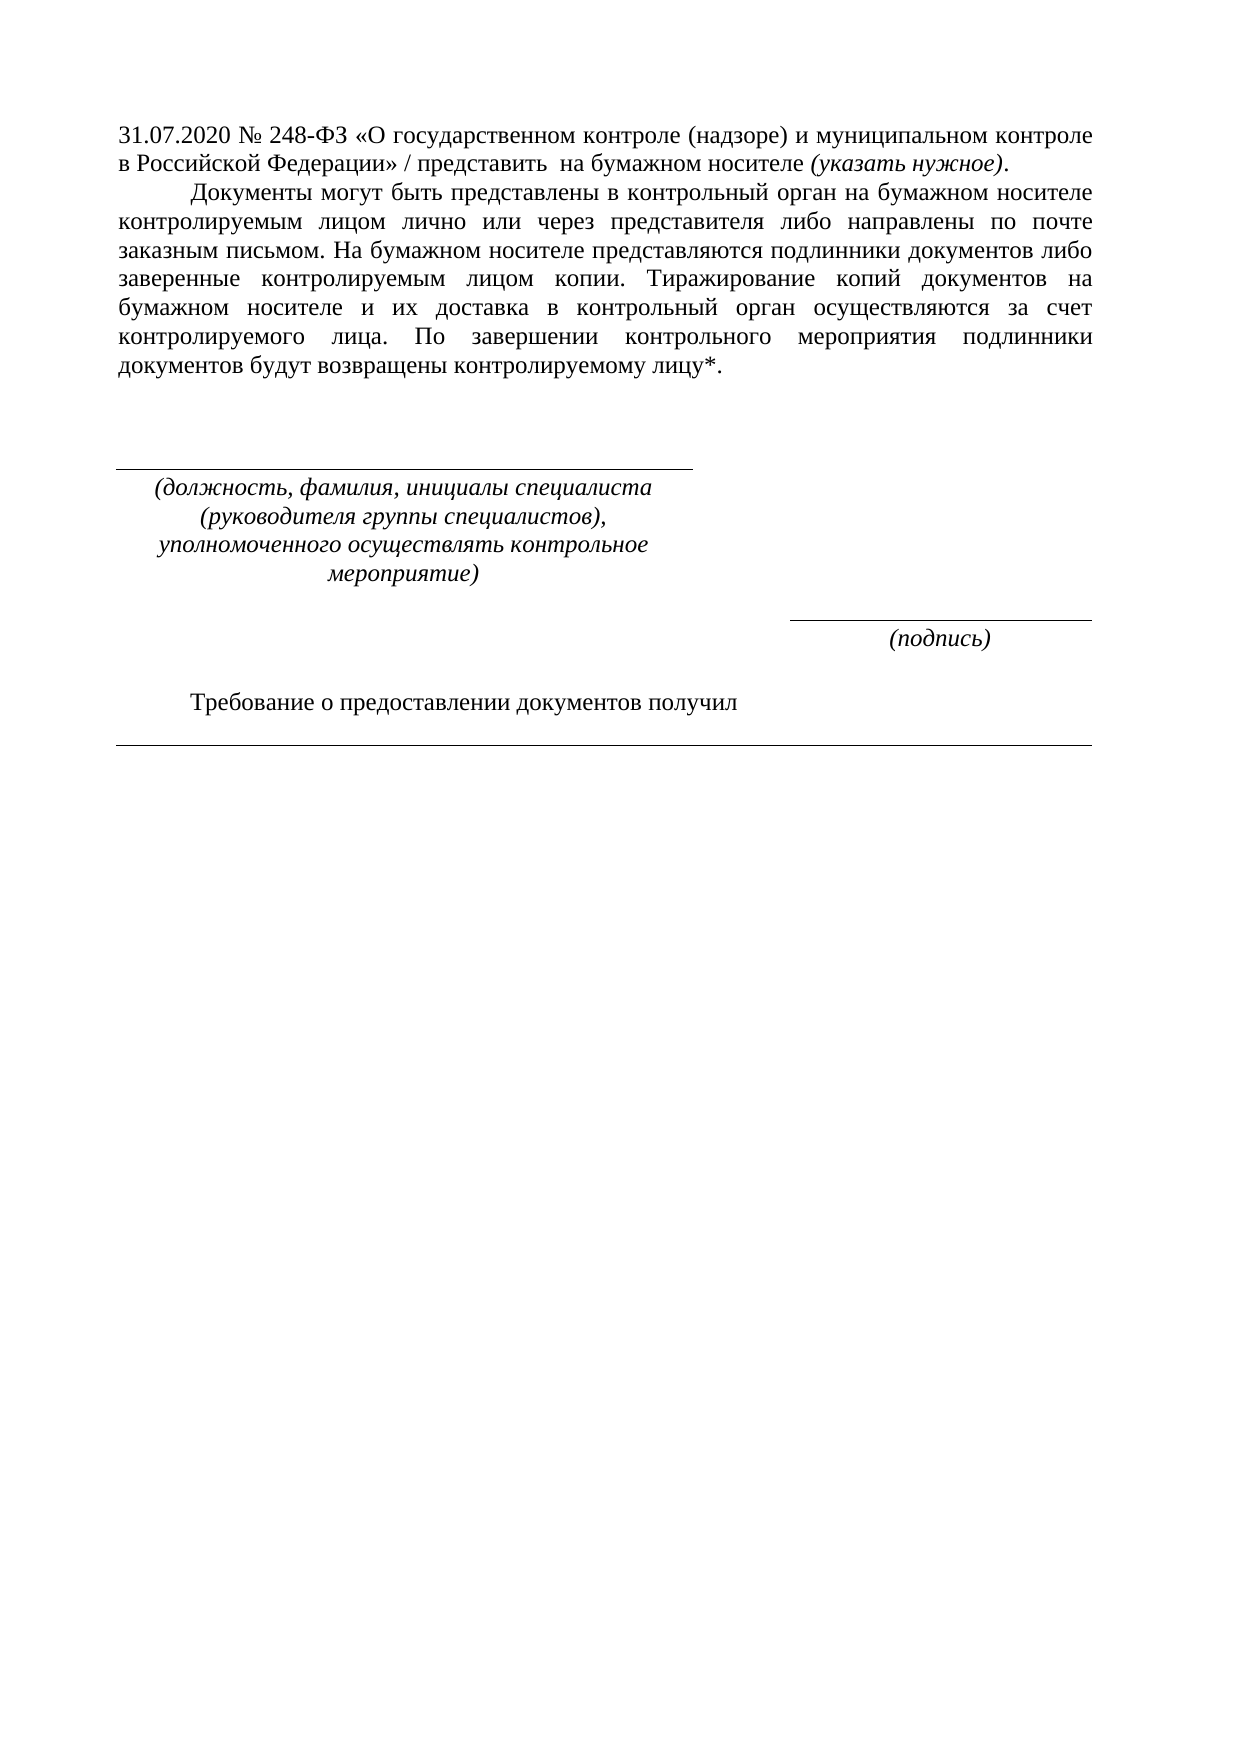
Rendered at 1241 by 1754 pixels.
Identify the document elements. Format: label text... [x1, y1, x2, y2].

table_header [416, 438, 1092, 469]
table_cell [790, 469, 1092, 588]
table_cell [693, 469, 790, 588]
table_cell [116, 589, 693, 620]
table_cell [116, 620, 693, 653]
table_header [116, 438, 416, 469]
table_cell [116, 653, 1092, 685]
table_cell [693, 589, 790, 620]
table_cell (должность, фамилия, инициалы специалиста (руководителя группы специалистов), уполномоченного осуществлять контрольное мероприятие) [116, 470, 693, 588]
table_cell 31.07.2020 № 248-ФЗ «О государственном контроле (надзоре) и муниципальном контроле в Российской Федерации» / представить на бумажном носителе (указать нужное). Документы могут быть представлены в контрольный орган на бумажном носителе контролируемым лицом лично или через представителя либо направлены по почте заказным письмом. На бумажном носителе представляются подлинники документов либо заверенные контролируемым лицом копии. Тиражирование копий документов на бумажном носителе и их доставка в контрольный орган осуществляются за счет контролируемого лица. По завершении контрольного мероприятия подлинники документов будут возвращены контролируемому лицу*. [117, 118, 1095, 409]
table_cell (подпись) [790, 621, 1092, 653]
table_cell Требование о предоставлении документов получил [116, 685, 1092, 745]
table_cell [693, 620, 790, 653]
table_cell [790, 589, 1092, 620]
